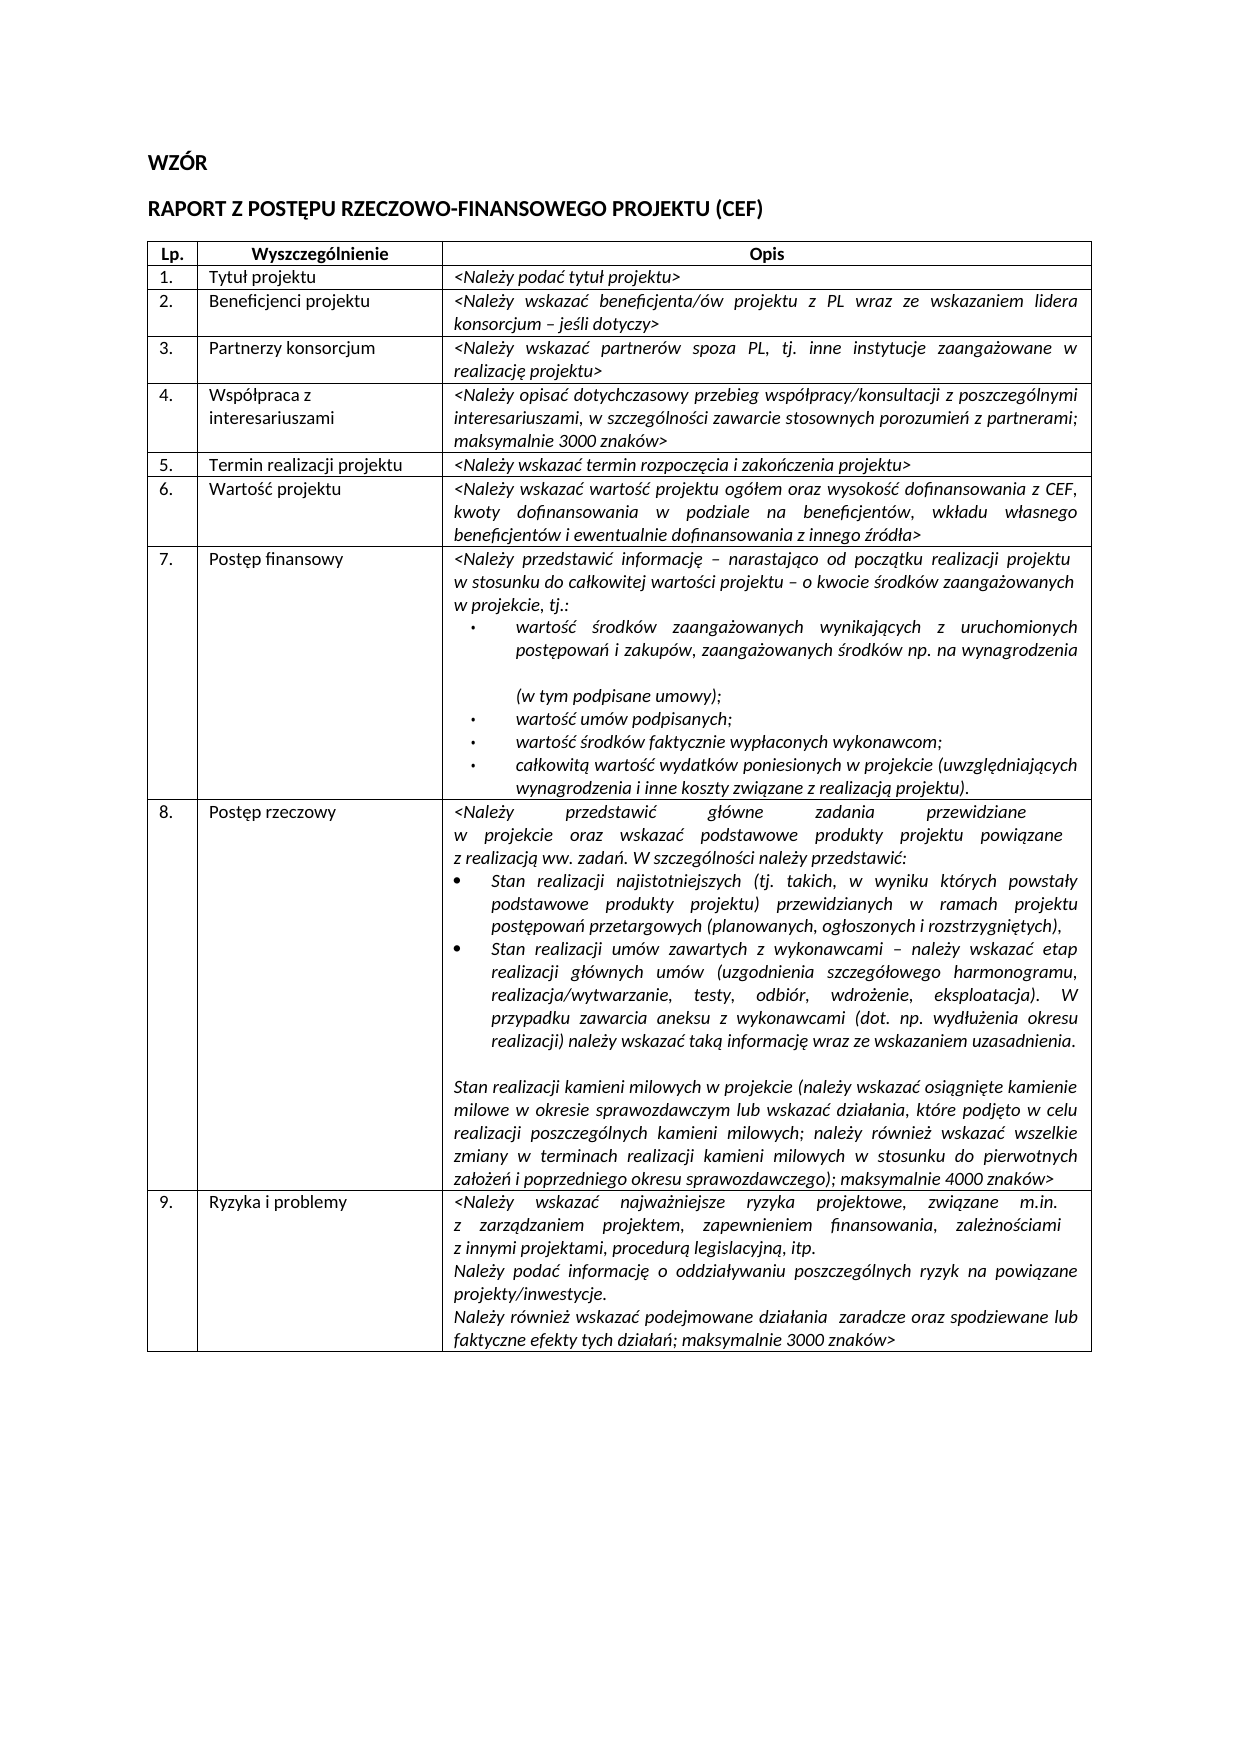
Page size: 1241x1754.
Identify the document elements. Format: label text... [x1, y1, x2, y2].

table_header Lp. [148, 242, 197, 265]
table_cell <Należy wskazać wartość projektu ogółem oraz wysokość dofinansowania z CEF, kwoty dofinansowania w podziale na beneficjentów, wkładu własnego beneficjentów i ewentualnie dofinansowania z innego źródła> [443, 477, 1091, 546]
table_cell Współpraca z interesariuszami [198, 384, 442, 452]
table_cell [148, 337, 197, 382]
table_cell Tytuł projektu [198, 266, 442, 289]
table_header Wyszczególnienie [198, 242, 442, 265]
table_cell <Należy wskazać termin rozpoczęcia i zakończenia projektu> [443, 453, 1091, 476]
table_cell [148, 477, 197, 546]
table_cell Partnerzy konsorcjum [198, 337, 442, 382]
table_cell [148, 290, 197, 336]
table_cell Termin realizacji projektu [198, 453, 442, 476]
table_cell <Należy wskazać beneficjenta/ów projektu z PL wraz ze wskazaniem lidera konsorcjum – jeśli dotyczy> [443, 290, 1091, 336]
table_cell [148, 800, 197, 1190]
table_cell [148, 453, 197, 476]
table_cell <Należy opisać dotychczasowy przebieg współpracy/konsultacji z poszczególnymi interesariuszami, w szczególności zawarcie stosownych porozumień z partnerami; maksymalnie 3000 znaków> [443, 384, 1091, 452]
text RAPORT Z POSTĘPU RZECZOWO-FINANSOWEGO PROJEKTU (CEF) [148, 194, 1093, 222]
text WZÓR [148, 148, 1093, 176]
table_cell Wartość projektu [198, 477, 442, 546]
table_cell Beneficjenci projektu [198, 290, 442, 336]
table_cell Ryzyka i problemy [198, 1191, 442, 1351]
table_cell [148, 1191, 197, 1351]
table_cell [148, 547, 197, 799]
table_cell [148, 384, 197, 452]
table_cell <Należy przedstawić informację – narastająco od początku realizacji projektu w stosunku do całkowitej wartości projektu – o kwocie środków zaangażowanych w projekcie, tj.: wartość środków zaangażowanych wynikających z uruchomionych postępowań i zakupów, zaangażowanych środków np. na wynagrodzenia (w tym podpisane umowy); wartość umów podpisanych; wartość środków faktycznie wypłaconych wykonawcom; całkowitą wartość wydatków poniesionych w projekcie (uwzględniających wynagrodzenia i inne koszty związane z realizacją projektu). [443, 547, 1091, 799]
table_cell Postęp finansowy [198, 547, 442, 799]
table_cell Postęp rzeczowy [198, 800, 442, 1190]
table_cell <Należy przedstawić główne zadania przewidziane w projekcie oraz wskazać podstawowe produkty projektu powiązane z realizacją ww. zadań. W szczególności należy przedstawić: Stan realizacji najistotniejszych (tj. takich, w wyniku których powstały podstawowe produkty projektu) przewidzianych w ramach projektu postępowań przetargowych (planowanych, ogłoszonych i rozstrzygniętych), Stan realizacji umów zawartych z wykonawcami – należy wskazać etap realizacji głównych umów (uzgodnienia szczegółowego harmonogramu, realizacja/wytwarzanie, testy, odbiór, wdrożenie, eksploatacja). W przypadku zawarcia aneksu z wykonawcami (dot. np. wydłużenia okresu realizacji) należy wskazać taką informację wraz ze wskazaniem uzasadnienia. Stan realizacji kamieni milowych w projekcie (należy wskazać osiągnięte kamienie milowe w okresie sprawozdawczym lub wskazać działania, które podjęto w celu realizacji poszczególnych kamieni milowych; należy również wskazać wszelkie zmiany w terminach realizacji kamieni milowych w stosunku do pierwotnych założeń i poprzedniego okresu sprawozdawczego); maksymalnie 4000 znaków> [443, 800, 1091, 1190]
table_cell <Należy wskazać partnerów spoza PL, tj. inne instytucje zaangażowane w realizację projektu> [443, 337, 1091, 382]
table_cell [148, 266, 197, 289]
table_header Opis [443, 242, 1091, 265]
table_cell <Należy wskazać najważniejsze ryzyka projektowe, związane m.in. z zarządzaniem projektem, zapewnieniem finansowania, zależnościami z innymi projektami, procedurą legislacyjną, itp. Należy podać informację o oddziaływaniu poszczególnych ryzyk na powiązane projekty/inwestycje. Należy również wskazać podejmowane działania zaradcze oraz spodziewane lub faktyczne efekty tych działań; maksymalnie 3000 znaków> [443, 1191, 1091, 1351]
table_cell <Należy podać tytuł projektu> [443, 266, 1091, 289]
